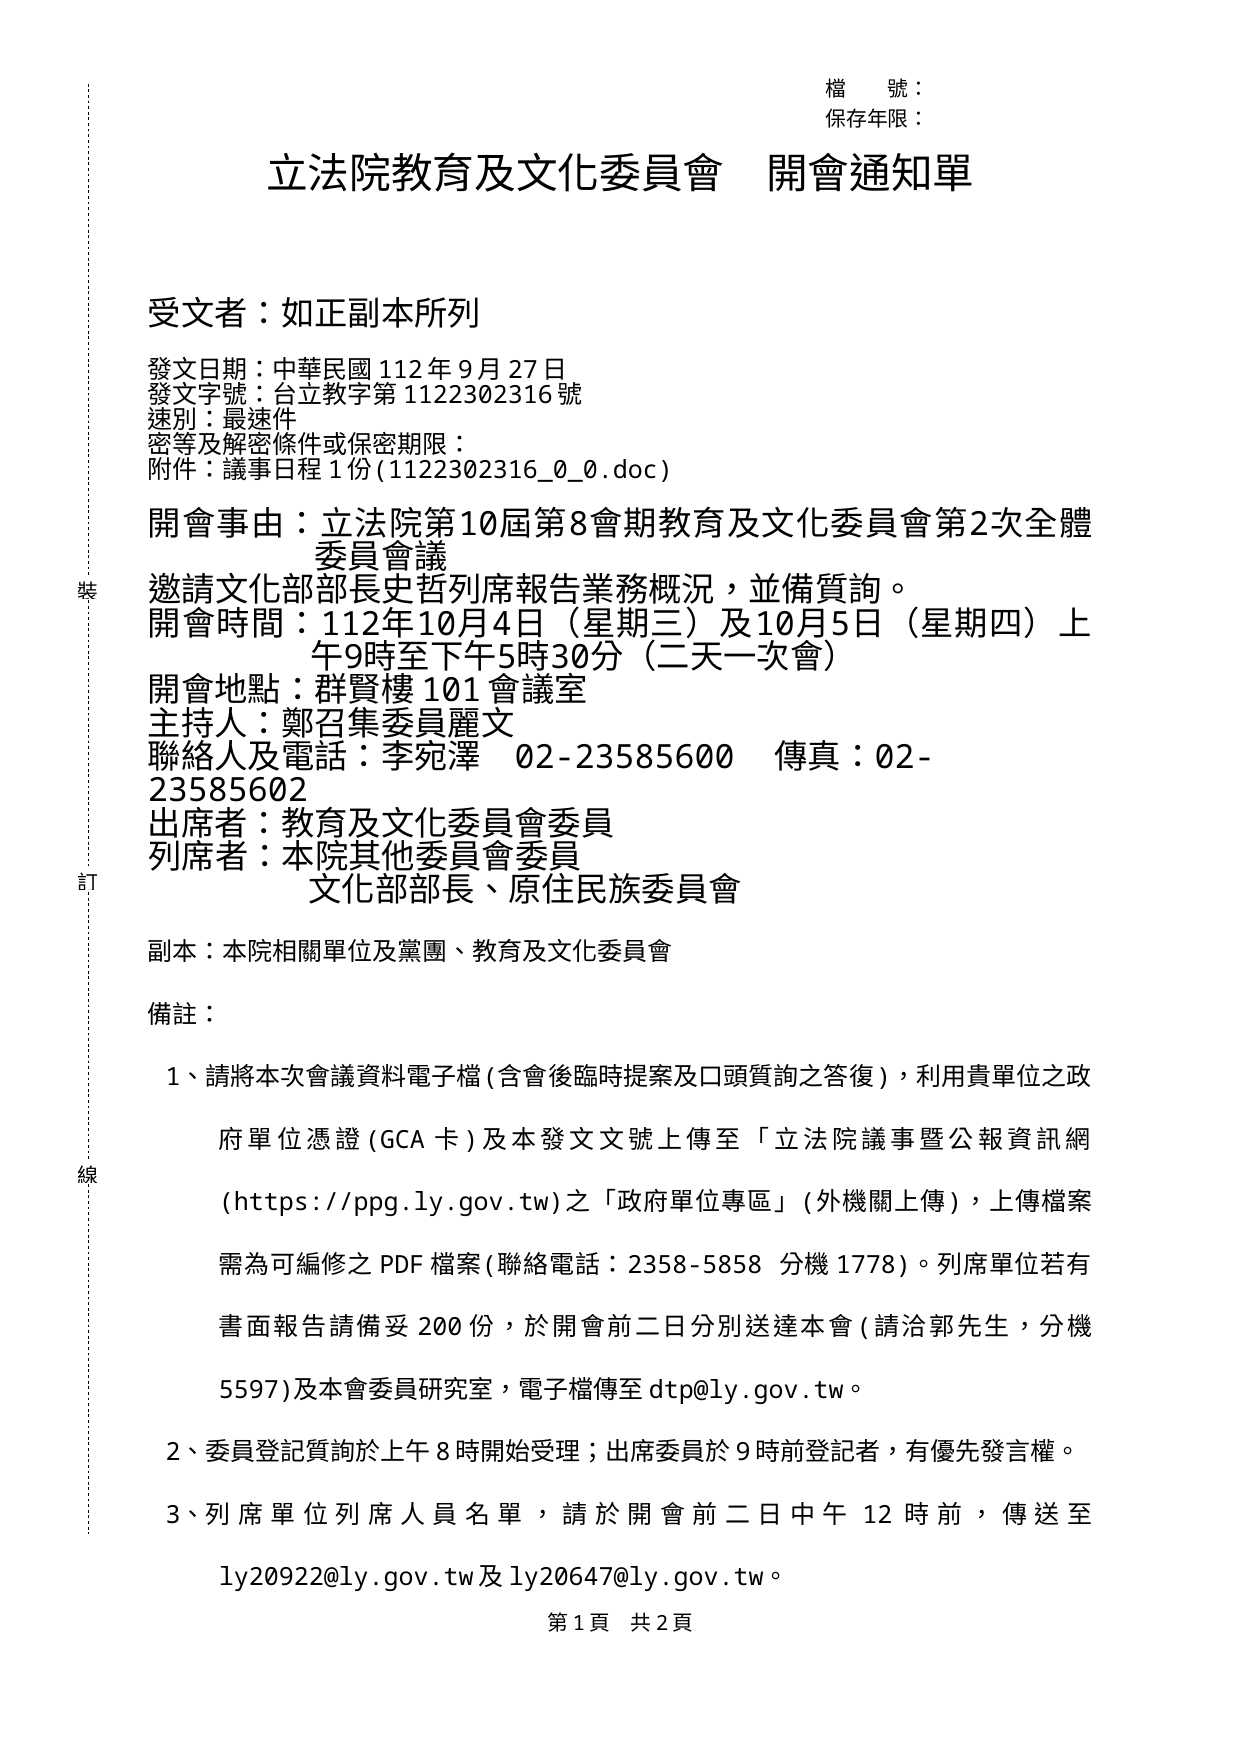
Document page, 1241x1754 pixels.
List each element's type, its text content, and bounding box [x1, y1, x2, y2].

text 受文者：如正副本所列 [148, 296, 1092, 333]
text 列席者：本院其他委員會委員 [148, 842, 1092, 875]
text 副本：本院相關單位及黨團、教育及文化委員會 [148, 908, 1092, 971]
text 發文字號：台立教字第1122302316號 [148, 383, 1092, 408]
text 主持人：鄭召集委員麗文 [148, 708, 1092, 742]
text 開會時間：112年10月4日（星期三）及10月5日（星期四）上午9時至下午5時30分（二天一次會） [148, 608, 1092, 675]
list 列席單位列席人員名單，請於開會前二日中午12時前，傳送至ly20922@ly.gov.tw及ly20647@ly.gov.tw。 [165, 1471, 1092, 1596]
list 委員登記質詢於上午8時開始受理；出席委員於9時前登記者，有優先發言權。 [165, 1408, 1092, 1471]
text 出席者：教育及文化委員會委員 [148, 808, 1092, 842]
text 發文日期：中華民國112年9月27日 [148, 358, 1092, 383]
text 備註： [148, 971, 1092, 1033]
text 保存年限： [825, 102, 1070, 132]
text 開會事由：立法院第10屆第8會期教育及文化委員會第2次全體委員會議 [148, 508, 1092, 575]
text 檔 號： [825, 72, 1070, 102]
text 聯絡人及電話：李宛澤 02-23585600 傳真：02-23585602 [148, 742, 1092, 808]
list 請將本次會議資料電子檔(含會後臨時提案及口頭質詢之答復)，利用貴單位之政府單位憑證(GCA卡)及本發文文號上傳至「立法院議事暨公報資訊網(https://ppg.ly.gov.tw)之「政府單位專區」(外機關上傳)，上傳檔案需為可編修之PDF檔案(聯絡電話：2358-5858 分機1778)。列席單位若有書面報告請備妥200份，於開會前二日分別送達本會(請洽郭先生，分機5597)及本會委員研究室，電子檔傳至dtp@ly.gov.tw。 [165, 1033, 1092, 1408]
title 立法院教育及文化委員會 開會通知單 [148, 158, 1092, 233]
text 速別：最速件 [148, 408, 1092, 433]
text 文化部部長、原住民族委員會 [148, 875, 1092, 908]
text 邀請文化部部長史哲列席報告業務概況，並備質詢。 [148, 575, 1092, 608]
text 附件：議事日程1份(1122302316_0_0.doc) [148, 458, 1092, 483]
text 密等及解密條件或保密期限： [148, 433, 1092, 458]
text 開會地點：群賢樓101會議室 [148, 675, 1092, 708]
title [810, 64, 1085, 151]
